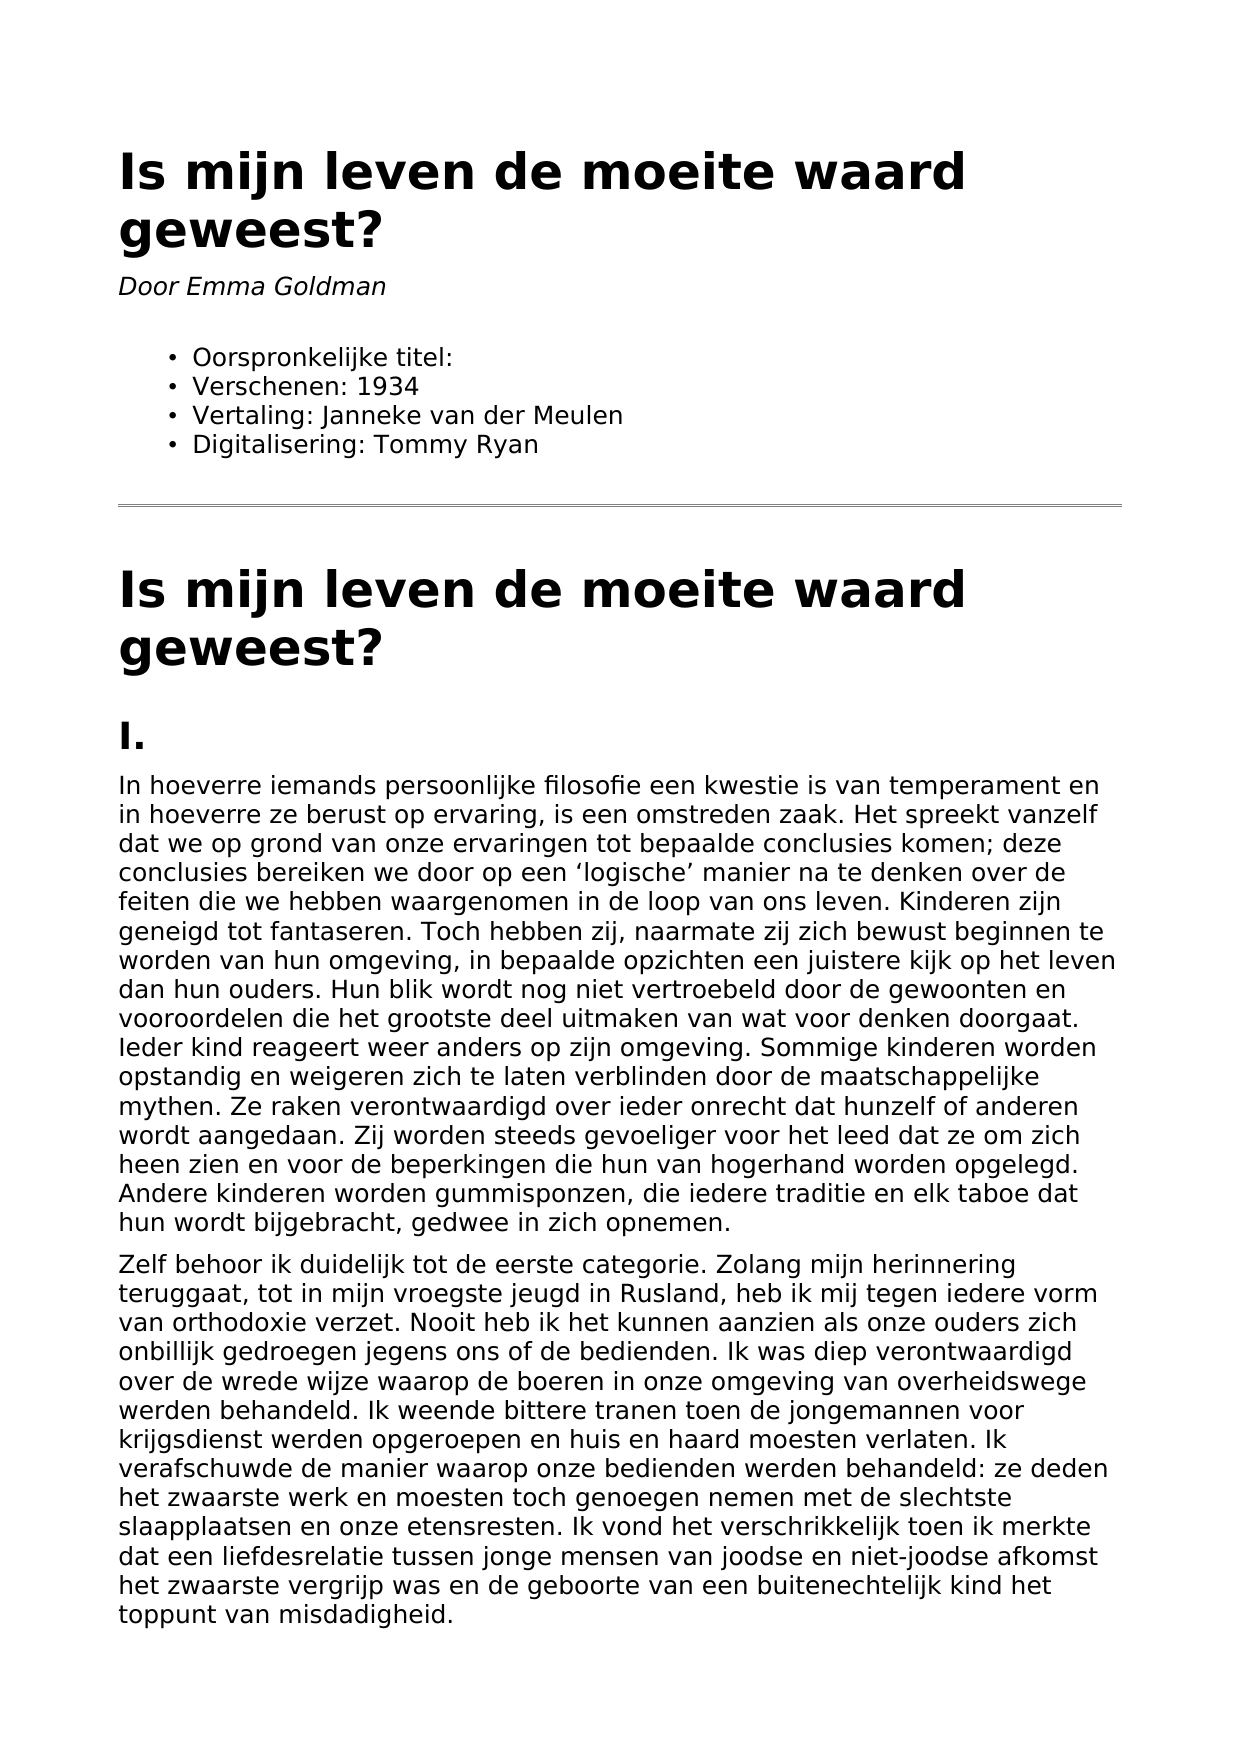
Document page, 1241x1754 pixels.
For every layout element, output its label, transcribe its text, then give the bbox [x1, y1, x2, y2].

subtitle Is mijn leven de moeite waard geweest? [118, 143, 1122, 259]
list Digitalisering: Tommy Ryan [177, 431, 1122, 460]
list Verschenen: 1934 [177, 372, 1122, 402]
text Door Emma Goldman [118, 272, 1122, 301]
subtitle Is mijn leven de moeite waard geweest? [118, 561, 1122, 677]
text In hoeverre iemands persoonlijke filosofie een kwestie is van temperament en in hoeverre ze berust op ervaring, is een omstreden zaak. Het spreekt vanzelf dat we op grond van onze ervaringen tot bepaalde conclusies komen; deze conclusies bereiken we door op een ‘logische’ manier na te denken over de feiten die we hebben waargenomen in de loop van ons leven. Kinderen zijn geneigd tot fantaseren. Toch hebben zij, naarmate zij zich bewust beginnen te worden van hun omgeving, in bepaalde opzichten een juistere kijk op het leven dan hun ouders. Hun blik wordt nog niet vertroebeld door de gewoonten en vooroordelen die het grootste deel uitmaken van wat voor denken doorgaat. Ieder kind reageert weer anders op zijn omgeving. Sommige kinderen worden opstandig en weigeren zich te laten verblinden door de maatschappelijke mythen. Ze raken verontwaardigd over ieder onrecht dat hunzelf of anderen wordt aangedaan. Zij worden steeds gevoeliger voor het leed dat ze om zich heen zien en voor de beperkingen die hun van hogerhand worden opgelegd. Andere kinderen worden gummisponzen, die iedere traditie en elk taboe dat hun wordt bijgebracht, gedwee in zich opnemen. [118, 771, 1122, 1237]
list Oorspronkelijke titel: [177, 343, 1122, 372]
list Vertaling: Janneke van der Meulen [177, 402, 1122, 431]
subtitle I. [118, 715, 1122, 758]
text Zelf behoor ik duidelijk tot de eerste categorie. Zolang mijn herinnering teruggaat, tot in mijn vroegste jeugd in Rusland, heb ik mij tegen iedere vorm van orthodoxie verzet. Nooit heb ik het kunnen aanzien als onze ouders zich onbillijk gedroegen jegens ons of de bedienden. Ik was diep verontwaardigd over de wrede wijze waarop de boeren in onze omgeving van overheidswege werden behandeld. Ik weende bittere tranen toen de jongemannen voor krijgsdienst werden opgeroepen en huis en haard moesten verlaten. Ik verafschuwde de manier waarop onze bedienden werden behandeld: ze deden het zwaarste werk en moesten toch genoegen nemen met de slechtste slaapplaatsen en onze etensresten. Ik vond het verschrikkelijk toen ik merkte dat een liefdesrelatie tussen jonge mensen van joodse en niet-joodse afkomst het zwaarste vergrijp was en de geboorte van een buitenechtelijk kind het toppunt van misdadigheid. [118, 1250, 1122, 1629]
